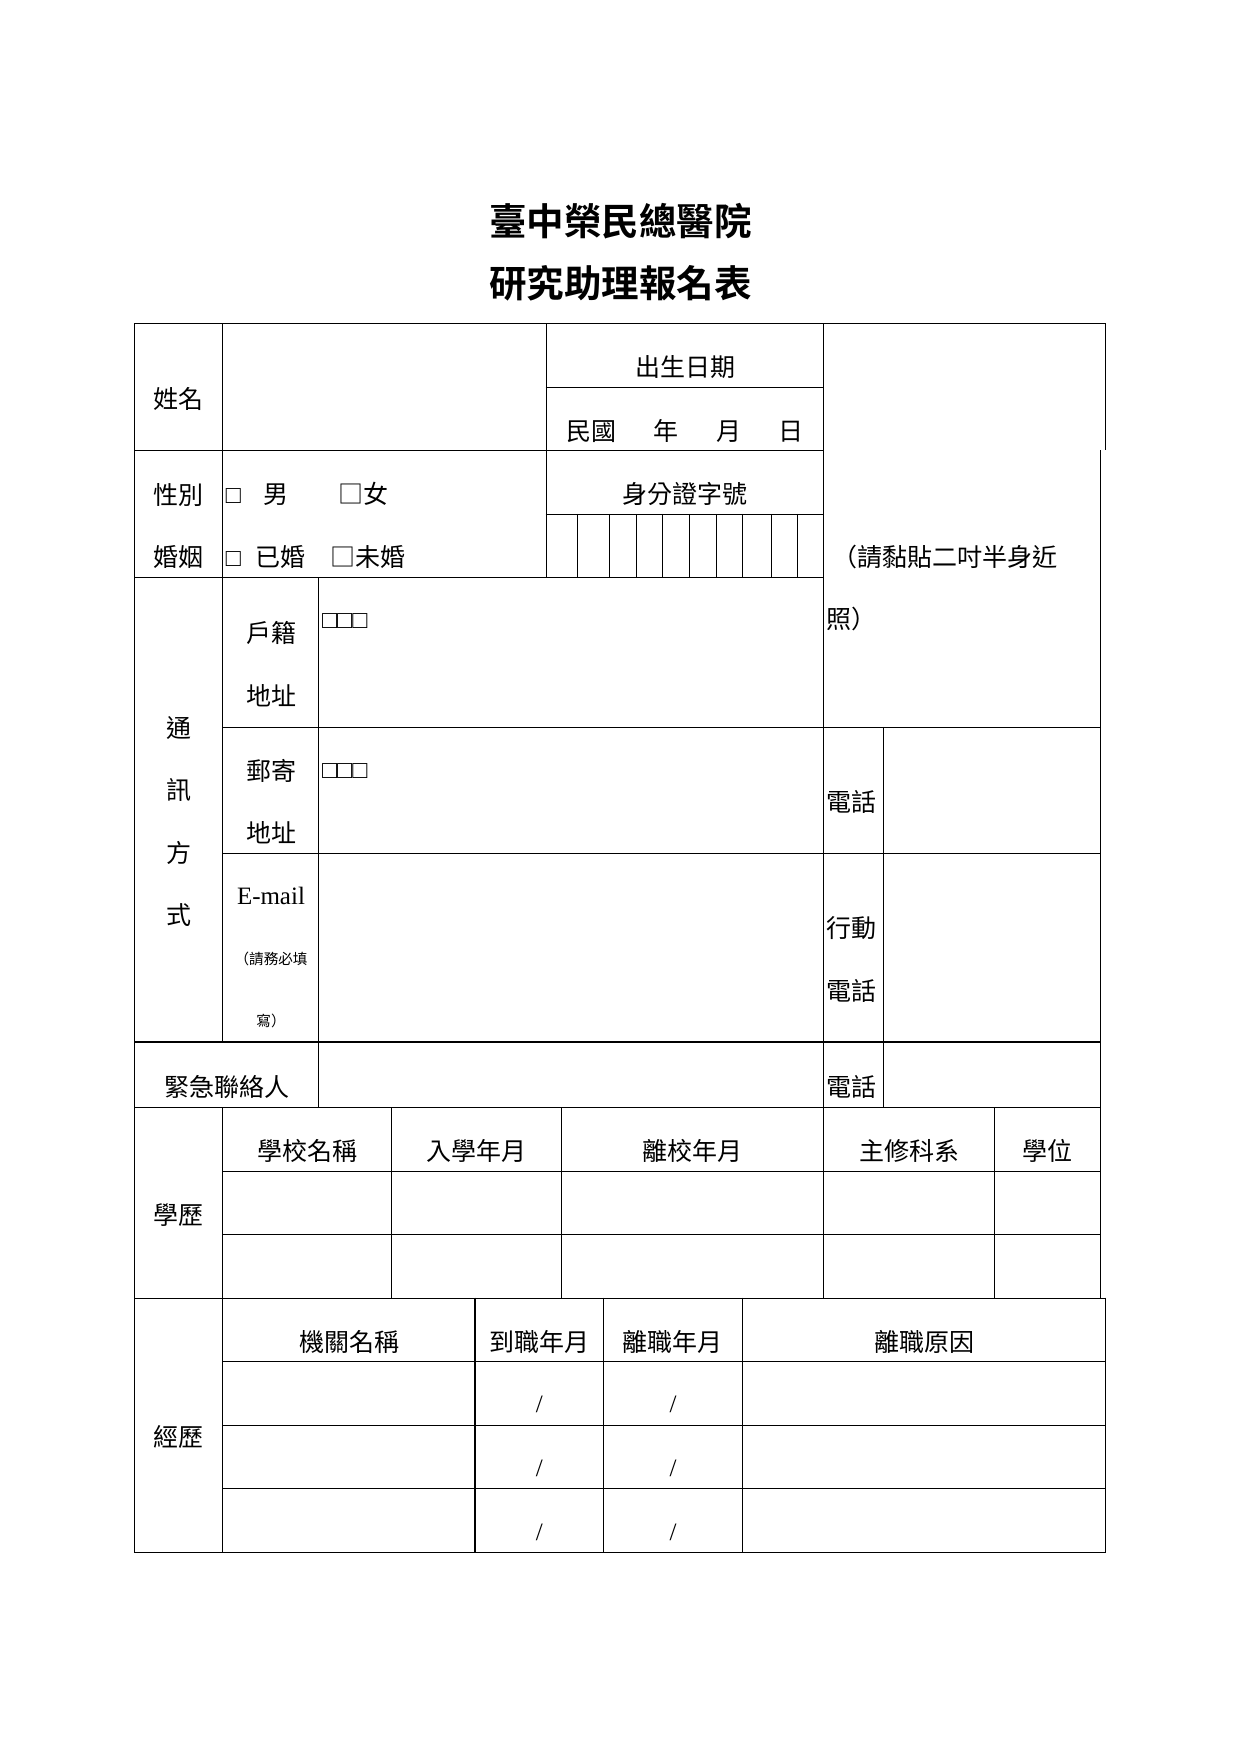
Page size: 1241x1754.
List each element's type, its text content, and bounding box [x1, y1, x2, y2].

table_cell [610, 515, 636, 577]
table_cell [578, 515, 609, 577]
table_cell 民國 年 月 日 [547, 388, 823, 450]
text 臺中榮民總醫院 [118, 177, 1122, 240]
table_cell [1101, 514, 1106, 577]
table_cell / [476, 1362, 603, 1425]
table_cell E-mail （請務必填寫） [223, 854, 318, 1041]
table_cell [392, 1235, 561, 1298]
table_cell [1101, 853, 1106, 1041]
table_cell [319, 1043, 823, 1107]
table_cell [690, 515, 716, 577]
table_cell [884, 1043, 1100, 1107]
table_cell 離職年月 [604, 1299, 742, 1361]
table_cell / [476, 1426, 603, 1488]
table_cell 通 訊 方 式 [135, 578, 222, 1041]
table_cell 電話 [824, 1043, 883, 1107]
table_cell [223, 1426, 474, 1488]
table_cell [743, 515, 771, 577]
table_cell [995, 1235, 1100, 1298]
table_cell 學歷 [135, 1108, 222, 1298]
table_cell [798, 515, 823, 577]
table_header [223, 324, 546, 450]
table_cell [743, 1489, 1105, 1552]
table_cell 經歷 [135, 1299, 222, 1552]
table_cell [1101, 577, 1106, 727]
table_cell [717, 515, 742, 577]
table_cell [663, 515, 689, 577]
table_cell 主修科系 [824, 1108, 994, 1171]
table_cell 行動 電話 [824, 854, 883, 1041]
table_cell / [604, 1426, 742, 1488]
table_cell / [604, 1362, 742, 1425]
table_cell 學校名稱 [223, 1108, 391, 1171]
table_cell [562, 1235, 823, 1298]
table_cell [1101, 727, 1106, 853]
table_header [824, 324, 1105, 450]
table_cell □□□ [319, 578, 823, 727]
table_cell [223, 1489, 474, 1552]
table_cell [1101, 1234, 1106, 1298]
table_cell / [476, 1489, 603, 1552]
table_cell / [604, 1489, 742, 1552]
table_cell [1101, 1171, 1106, 1234]
table_cell [637, 515, 662, 577]
table_header 出生日期 [547, 324, 823, 387]
table_cell [223, 1235, 391, 1298]
table_cell 戶籍 地址 [223, 578, 318, 727]
table_cell 學位 [995, 1108, 1100, 1171]
table_cell 離職原因 [743, 1299, 1105, 1361]
table_cell [223, 1172, 391, 1234]
table_cell [1101, 1107, 1106, 1171]
table_cell 離校年月 [562, 1108, 823, 1171]
table_cell （請黏貼二吋半身近照） [824, 450, 1100, 727]
table_cell 電話 [824, 728, 883, 853]
table_cell 到職年月 [476, 1299, 603, 1361]
table_cell [1101, 1041, 1106, 1107]
table_cell [884, 728, 1100, 853]
table_cell 男 □女 □ 已婚 □未婚 [223, 451, 546, 577]
table_cell [884, 854, 1100, 1041]
table_cell [319, 854, 823, 1041]
table_cell 身分證字號 [547, 451, 823, 514]
table_cell 郵寄 地址 [223, 728, 318, 853]
table_cell 入學年月 [392, 1108, 561, 1171]
table_cell 緊急聯絡人 [135, 1043, 318, 1107]
table_cell [995, 1172, 1100, 1234]
table_cell 性別 婚姻 [135, 451, 222, 577]
table_cell [824, 1172, 994, 1234]
table_cell [562, 1172, 823, 1234]
table_cell □□□ [319, 728, 823, 853]
table_cell [223, 1362, 474, 1425]
table_cell [547, 515, 577, 577]
table_cell [743, 1426, 1105, 1488]
table_cell [392, 1172, 561, 1234]
table_cell [743, 1362, 1105, 1425]
table_header 姓名 [135, 324, 222, 450]
table_cell [824, 1235, 994, 1298]
table_cell [772, 515, 797, 577]
table_cell [1101, 450, 1106, 514]
table_cell 機關名稱 [223, 1299, 474, 1361]
text 研究助理報名表 [118, 240, 1122, 302]
